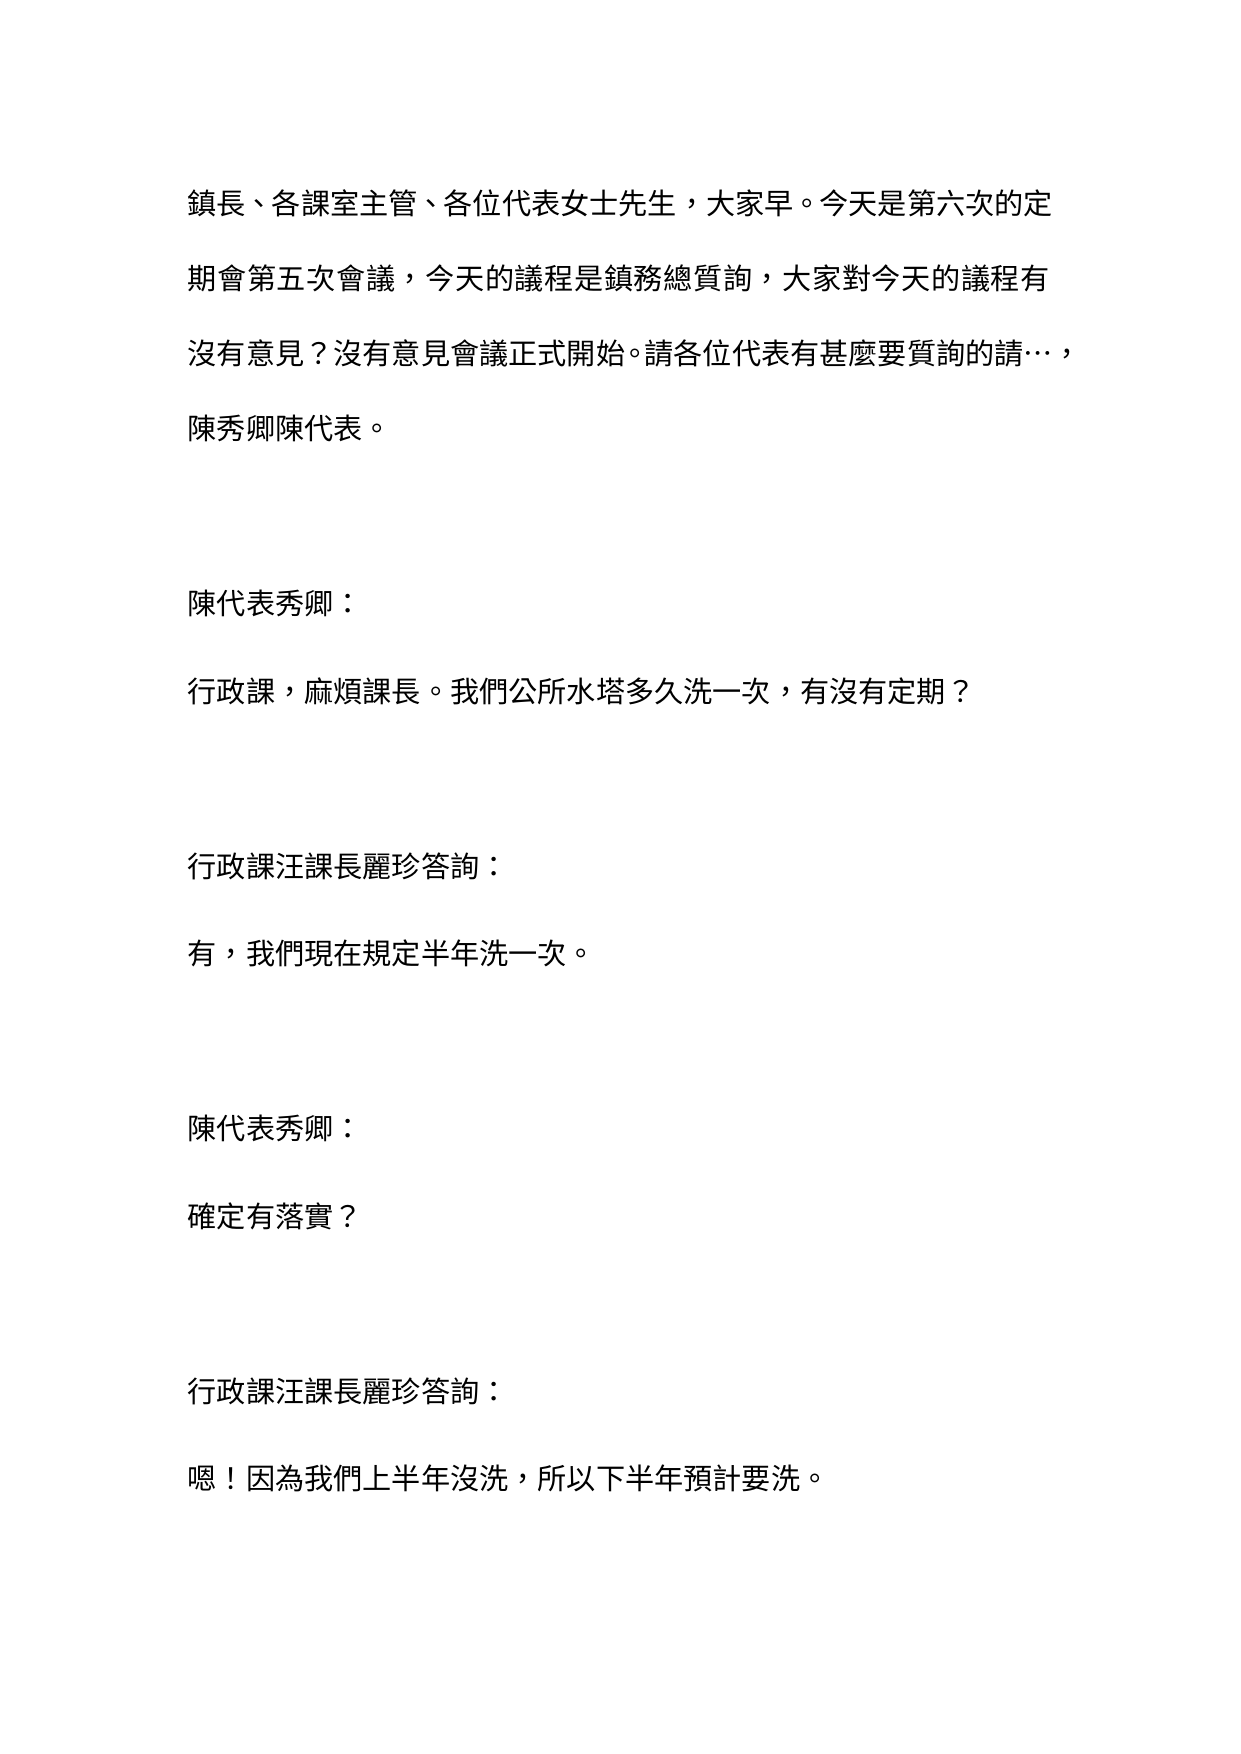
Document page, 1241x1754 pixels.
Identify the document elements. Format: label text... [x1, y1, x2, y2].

text 鎮長、各課室主管、各位代表女士先生，大家早。今天是第六次的定期會第五次會議，今天的議程是鎮務總質詢，大家對今天的議程有沒有意見？沒有意見會議正式開始。請各位代表有甚麼要質詢的請…，陳秀卿陳代表。 [187, 164, 1053, 464]
text 行政課汪課長麗珍答詢： [187, 1352, 1053, 1427]
text 陳代表秀卿： [187, 564, 1053, 639]
text 行政課，麻煩課長。我們公所水塔多久洗一次，有沒有定期？ [187, 652, 1053, 727]
text 確定有落實？ [187, 1177, 1053, 1252]
text 陳代表秀卿： [187, 1089, 1053, 1164]
text 行政課汪課長麗珍答詢： [187, 827, 1053, 902]
text 有，我們現在規定半年洗一次。 [187, 914, 1053, 989]
text 嗯！因為我們上半年沒洗，所以下半年預計要洗。 [187, 1439, 1053, 1514]
